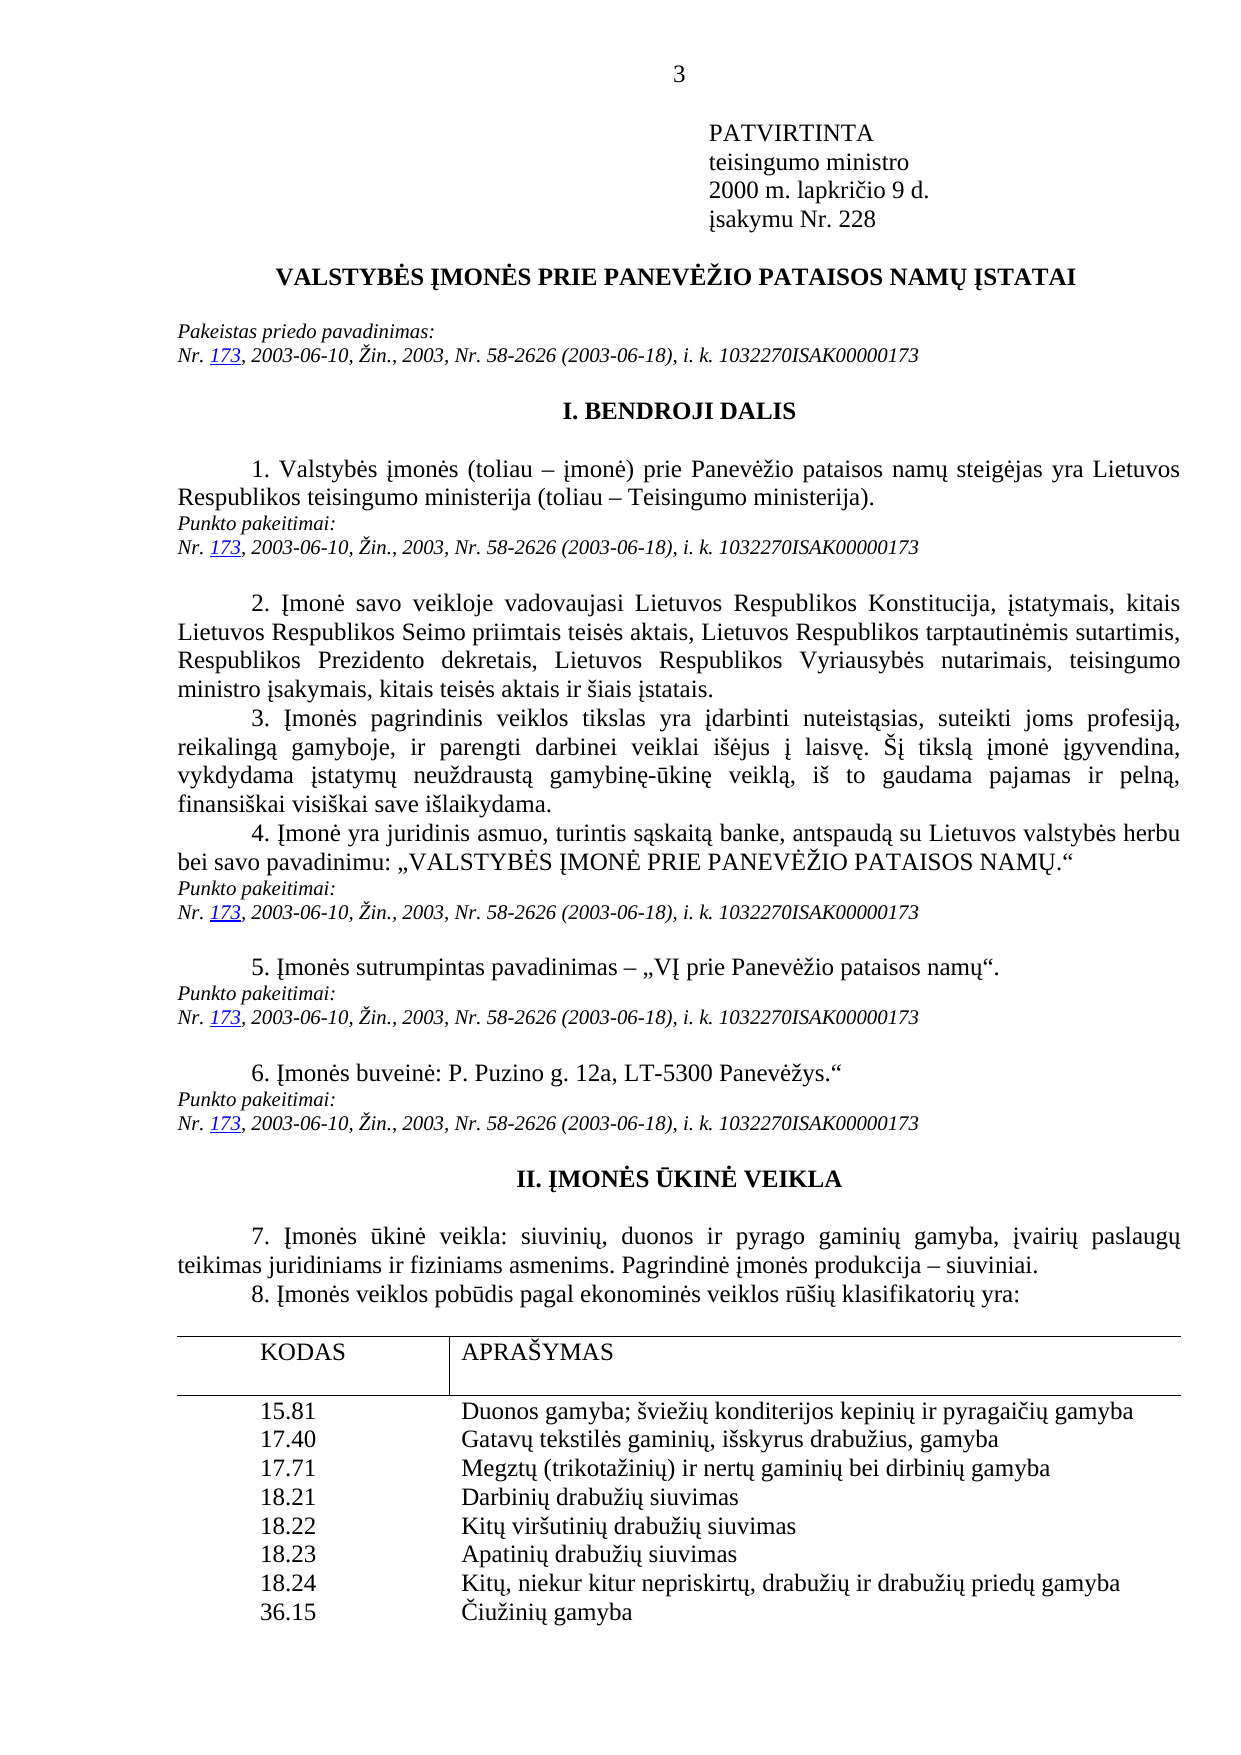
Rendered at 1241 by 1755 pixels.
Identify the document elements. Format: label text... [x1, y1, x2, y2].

table_cell 17.71 [177, 1453, 450, 1482]
table_cell Kitų, niekur kitur nepriskirtų, drabužių ir drabužių priedų gamyba [450, 1568, 1181, 1597]
table_header KODAS [177, 1337, 449, 1395]
table_cell 17.40 [177, 1425, 450, 1453]
text Nr. 173, 2003-06-10, Žin., 2003, Nr. 58-2626 (2003-06-18), i. k. 1032270ISAK00000173 [177, 343, 1181, 367]
text Nr. 173, 2003-06-10, Žin., 2003, Nr. 58-2626 (2003-06-18), i. k. 1032270ISAK00000173 [177, 535, 1181, 559]
text Punkto pakeitimai: [177, 511, 1181, 535]
table_cell 36.15 [177, 1597, 450, 1626]
text Pakeistas priedo pavadinimas: [177, 319, 1181, 343]
table_header APRAŠYMAS [450, 1337, 1181, 1395]
text VALSTYBĖS ĮMONĖS PRIE PANEVĖŽIO PATAISOS NAMŲ ĮSTATAI [177, 262, 1181, 291]
text 2. Įmonė savo veikloje vadovaujasi Lietuvos Respublikos Konstitucija, įstatymais, kitais Lietuvos Respublikos Seimo priimtais teisės aktais, Lietuvos Respublikos tarptautinėmis sutartimis, Respublikos Prezidento dekretais, Lietuvos Respublikos Vyriausybės nutarimais, teisingumo ministro įsakymais, kitais teisės aktais ir šiais įstatais. [177, 588, 1181, 703]
text 1. Valstybės įmonės (toliau – įmonė) prie Panevėžio pataisos namų steigėjas yra Lietuvos Respublikos teisingumo ministerija (toliau – Teisingumo ministerija). [177, 454, 1181, 511]
table_cell 18.23 [177, 1540, 450, 1568]
text I. BENDROJI DALIS [177, 396, 1181, 425]
text 3. Įmonės pagrindinis veiklos tikslas yra įdarbinti nuteistąsias, suteikti joms profesiją, reikalingą gamyboje, ir parengti darbinei veiklai išėjus į laisvę. Šį tikslą įmonė įgyvendina, vykdydama įstatymų neuždraustą gamybinę-ūkinę veiklą, iš to gaudama pajamas ir pelną, finansiškai visiškai save išlaikydama. [177, 703, 1181, 818]
text Nr. 173, 2003-06-10, Žin., 2003, Nr. 58-2626 (2003-06-18), i. k. 1032270ISAK00000173 [177, 1111, 1181, 1135]
text 5. Įmonės sutrumpintas pavadinimas – „VĮ prie Panevėžio pataisos namų“. [177, 952, 1181, 981]
text Punkto pakeitimai: [177, 1087, 1181, 1111]
table_cell 18.21 [177, 1482, 450, 1511]
table_cell Apatinių drabužių siuvimas [450, 1540, 1181, 1568]
table_cell Duonos gamyba; šviežių konditerijos kepinių ir pyragaičių gamyba [450, 1396, 1181, 1424]
table_cell Darbinių drabužių siuvimas [450, 1482, 1181, 1511]
table_cell Megztų (trikotažinių) ir nertų gaminių bei dirbinių gamyba [450, 1453, 1181, 1482]
text teisingumo ministro [177, 147, 1181, 176]
text II. ĮMONĖS ŪKINĖ VEIKLA [177, 1164, 1181, 1192]
text Punkto pakeitimai: [177, 876, 1181, 900]
text 2000 m. lapkričio 9 d. [177, 176, 1181, 204]
table_cell Kitų viršutinių drabužių siuvimas [450, 1511, 1181, 1539]
text įsakymu Nr. 228 [177, 204, 1181, 233]
text 8. Įmonės veiklos pobūdis pagal ekonominės veiklos rūšių klasifikatorių yra: [177, 1279, 1181, 1307]
table_cell Gatavų tekstilės gaminių, išskyrus drabužius, gamyba [450, 1425, 1181, 1453]
text 4. Įmonė yra juridinis asmuo, turintis sąskaitą banke, antspaudą su Lietuvos valstybės herbu bei savo pavadinimu: „VALSTYBĖS ĮMONĖ PRIE PANEVĖŽIO PATAISOS NAMŲ.“ [177, 818, 1181, 876]
text Punkto pakeitimai: [177, 981, 1181, 1005]
text Nr. 173, 2003-06-10, Žin., 2003, Nr. 58-2626 (2003-06-18), i. k. 1032270ISAK00000173 [177, 1005, 1181, 1029]
table_cell 15.81 [177, 1396, 450, 1424]
text 7. Įmonės ūkinė veikla: siuvinių, duonos ir pyrago gaminių gamyba, įvairių paslaugų teikimas juridiniams ir fiziniams asmenims. Pagrindinė įmonės produkcija – siuviniai. [177, 1221, 1181, 1279]
text PATVIRTINTA [709, 118, 1181, 147]
text Nr. 173, 2003-06-10, Žin., 2003, Nr. 58-2626 (2003-06-18), i. k. 1032270ISAK00000173 [177, 900, 1181, 924]
text 6. Įmonės buveinė: P. Puzino g. 12a, LT-5300 Panevėžys.“ [177, 1058, 1181, 1087]
table_cell 18.22 [177, 1511, 450, 1539]
table_cell 18.24 [177, 1568, 450, 1597]
table_cell Čiužinių gamyba [450, 1597, 1181, 1626]
